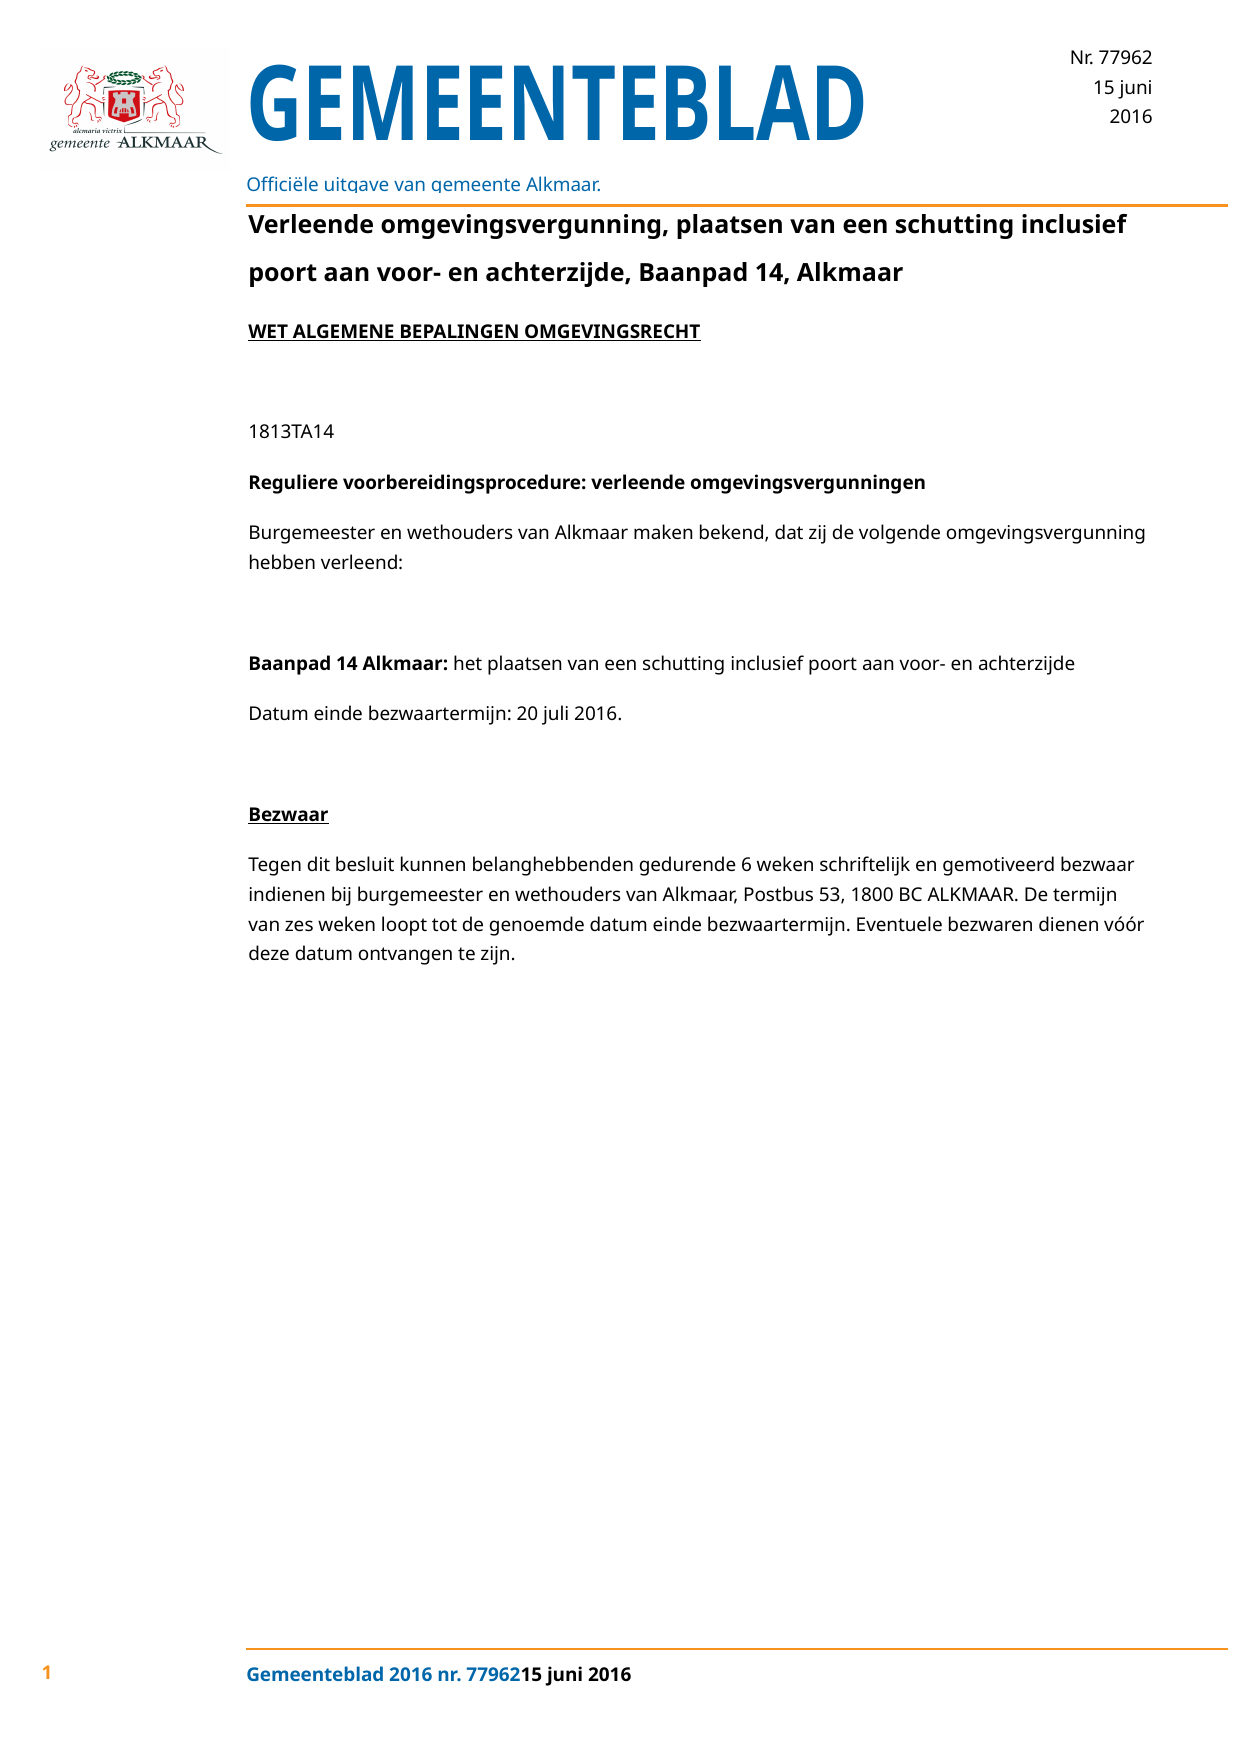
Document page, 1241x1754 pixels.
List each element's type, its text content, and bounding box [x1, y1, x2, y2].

text 1813TA14 [248, 419, 1152, 444]
text Verleende omgevingsvergunning, plaatsen van een schutting inclusief poort aan voor- en achterzijde, Baanpad 14, Alkmaar [248, 207, 1152, 288]
text Reguliere voorbereidingsprocedure: verleende omgevingsvergunningen [248, 469, 1152, 495]
text Datum einde bezwaartermijn: 20 juli 2016. [248, 700, 1152, 726]
text WET ALGEMENE BEPALINGEN OMGEVINGSRECHT [248, 318, 1152, 344]
text Baanpad 14 Alkmaar: het plaatsen van een schutting inclusief poort aan voor- en achterzijde [248, 650, 1152, 676]
text Tegen dit besluit kunnen belanghebbenden gedurende 6 weken schriftelijk en gemotiveerd bezwaar indienen bij burgemeester en wethouders van Alkmaar, Postbus 53, 1800 BC ALKMAAR. De termijn van zes weken loopt tot de genoemde datum einde bezwaartermijn. Eventuele bezwaren dienen vóór deze datum ontvangen te zijn. [248, 852, 1152, 966]
picture [41, 47, 231, 172]
text Burgemeester en wethouders van Alkmaar maken bekend, dat zij de volgende omgevingsvergunning hebben verleend: [248, 519, 1152, 575]
text Bezwaar [248, 801, 1152, 827]
